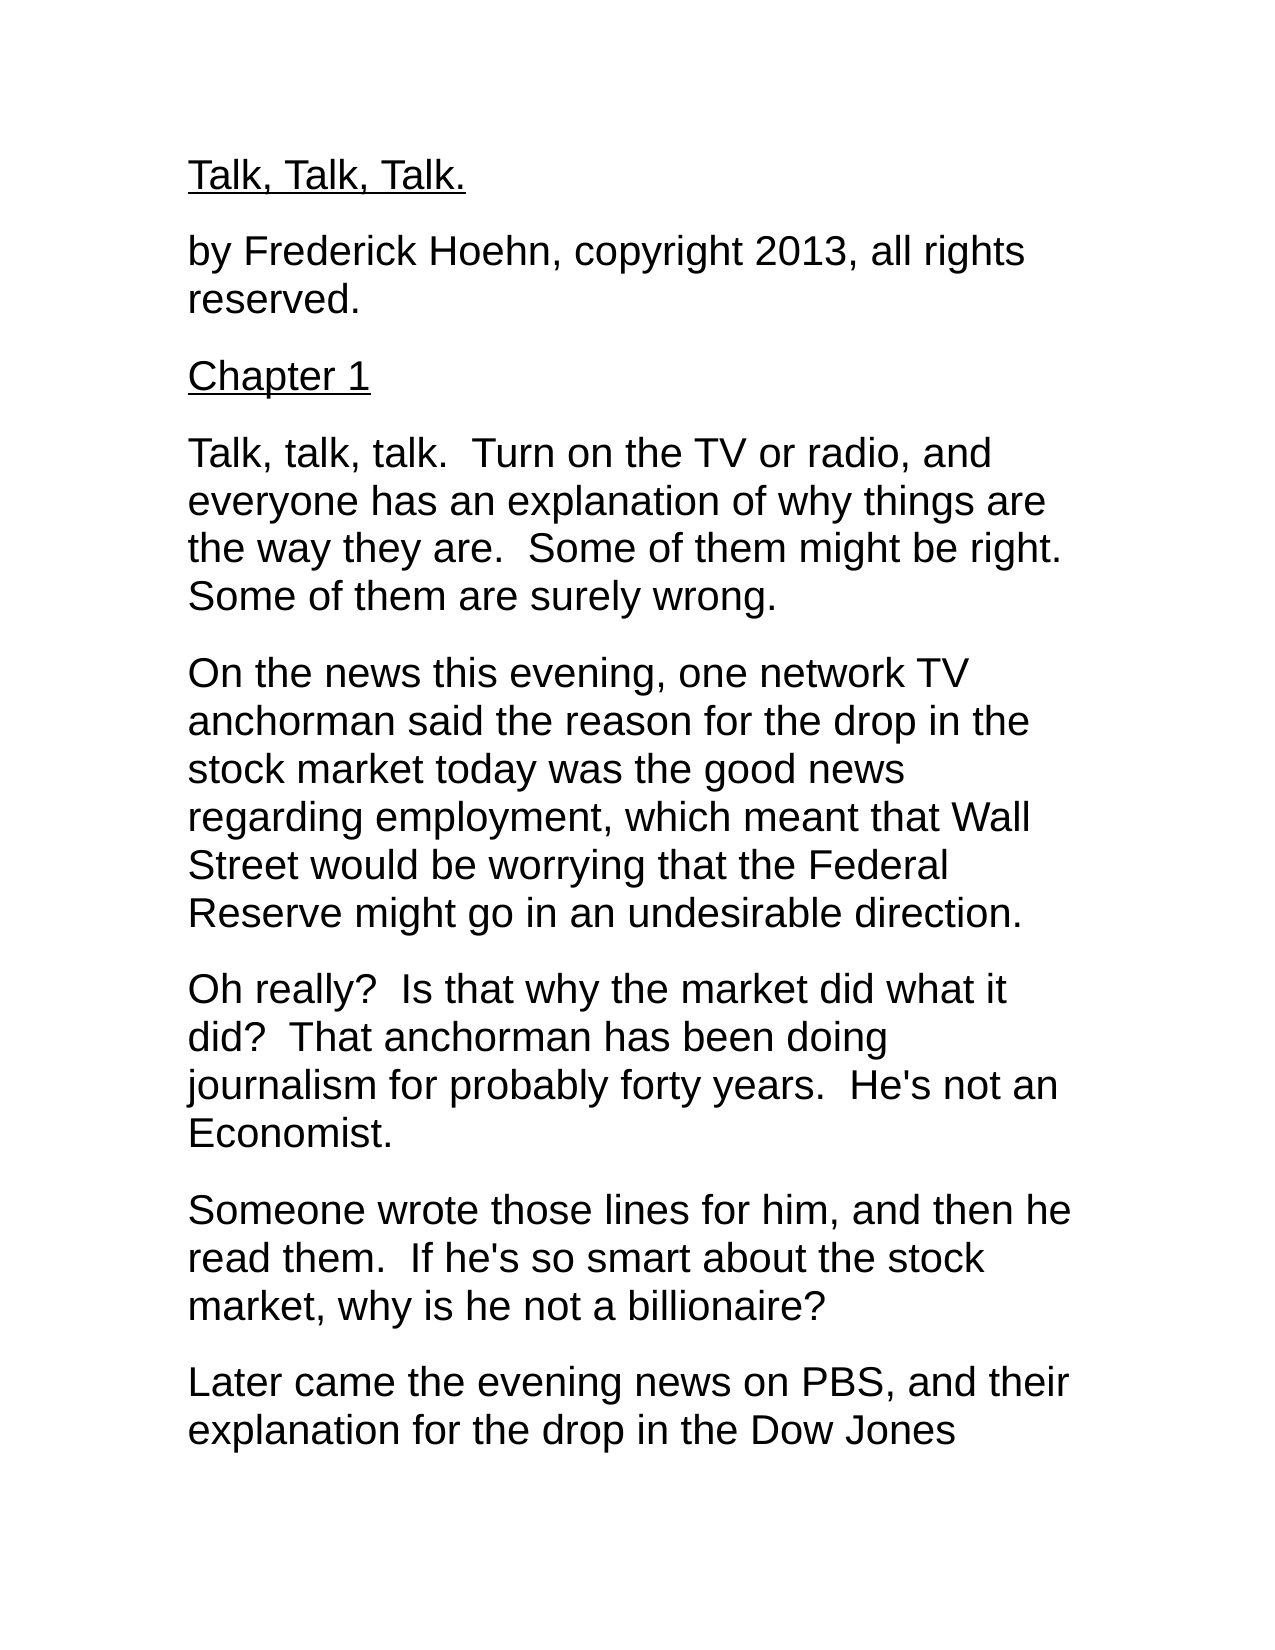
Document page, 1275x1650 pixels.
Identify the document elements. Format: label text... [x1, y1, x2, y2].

text On the news this evening, one network TV anchorman said the reason for the drop in the stock market today was the good news regarding employment, which meant that Wall Street would be worrying that the Federal Reserve might go in an undesirable direction. [187, 648, 1087, 936]
text Chapter 1 [187, 351, 1087, 399]
text Talk, talk, talk. Turn on the TV or radio, and everyone has an explanation of why things are the way they are. Some of them might be right. Some of them are surely wrong. [187, 428, 1087, 619]
text Talk, Talk, Talk. [187, 150, 1087, 198]
text Later came the evening news on PBS, and their explanation for the drop in the Dow Jones [187, 1357, 1087, 1453]
text Oh really? Is that why the market did what it did? That anchorman has been doing journalism for probably forty years. He's not an Economist. [187, 964, 1087, 1156]
text Someone wrote those lines for him, and then he read them. If he's so smart about the stock market, why is he not a billionaire? [187, 1185, 1087, 1329]
text by Frederick Hoehn, copyright 2013, all rights reserved. [187, 227, 1087, 322]
